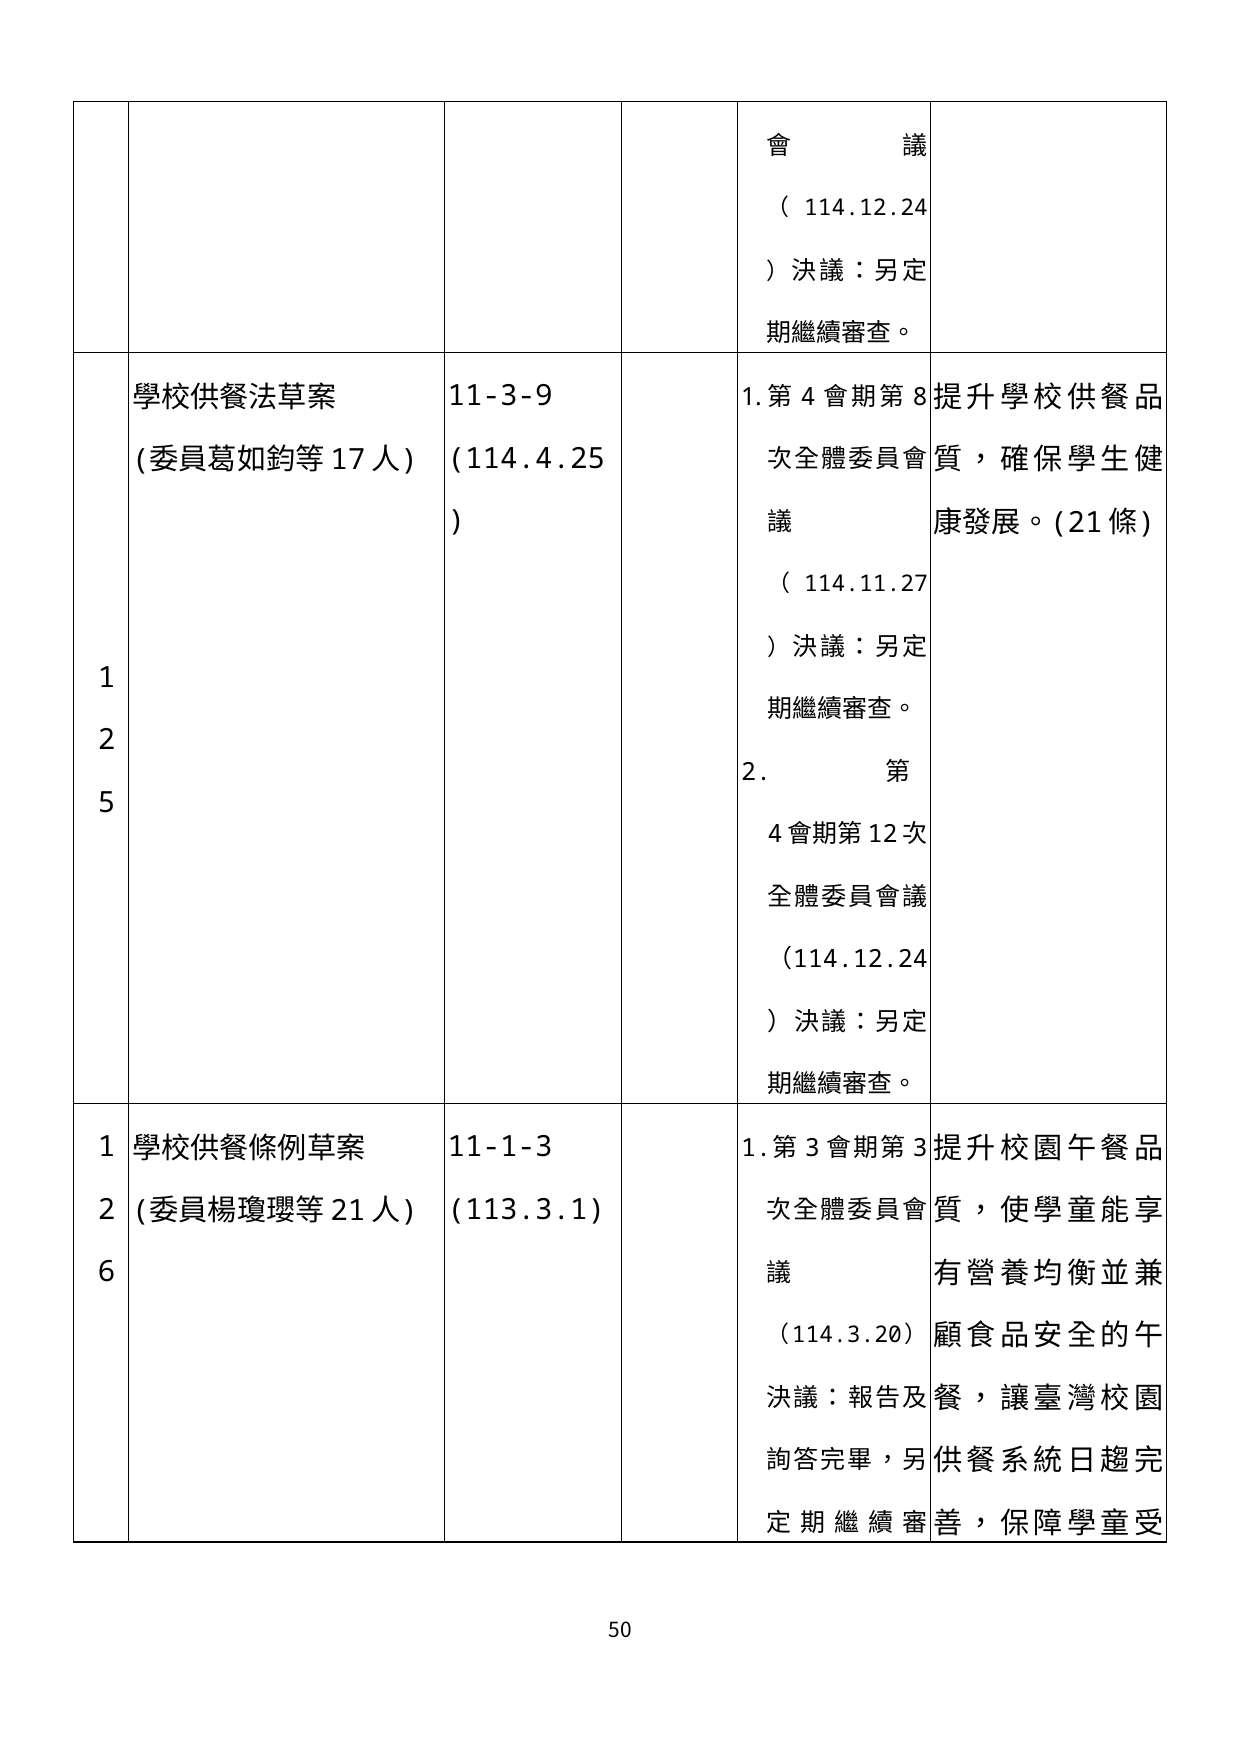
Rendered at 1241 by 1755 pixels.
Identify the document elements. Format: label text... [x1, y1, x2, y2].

table_cell [129, 102, 444, 352]
table_cell 第4會期第8次全體委員會議（114.11.27）決議：另定期繼續審查。 第4會期第12次全體委員會議（114.12.24）決議：另定期繼續審查。 [738, 353, 930, 1103]
table_cell [622, 102, 737, 352]
table_cell [74, 1104, 128, 1541]
table_cell [74, 102, 128, 352]
table_cell 會議（114.12.24）決議：另定期繼續審查。 [738, 102, 930, 352]
table_cell [445, 102, 621, 352]
table_cell [622, 353, 737, 1103]
table_cell 11-3-9 (114.4.25) [445, 353, 621, 1103]
table_cell [931, 102, 1166, 352]
table_cell 提升校園午餐品質，使學童能享有營養均衡並兼顧食品安全的午餐，讓臺灣校園供餐系統日趨完善，保障學童受 [931, 1104, 1166, 1541]
table_cell 11-1-3 (113.3.1) [445, 1104, 621, 1541]
table_cell [622, 1104, 737, 1541]
table_cell 提升學校供餐品質，確保學生健康發展。(21條) [931, 353, 1166, 1103]
table_cell 學校供餐條例草案 (委員楊瓊瓔等21人) [129, 1104, 444, 1541]
table_cell [74, 353, 128, 1103]
table_cell 學校供餐法草案 (委員葛如鈞等17人) [129, 353, 444, 1103]
table_cell 1.第3會期第3次全體委員會議（114.3.20）決議：報告及詢答完畢，另定期繼續審 [738, 1104, 930, 1541]
